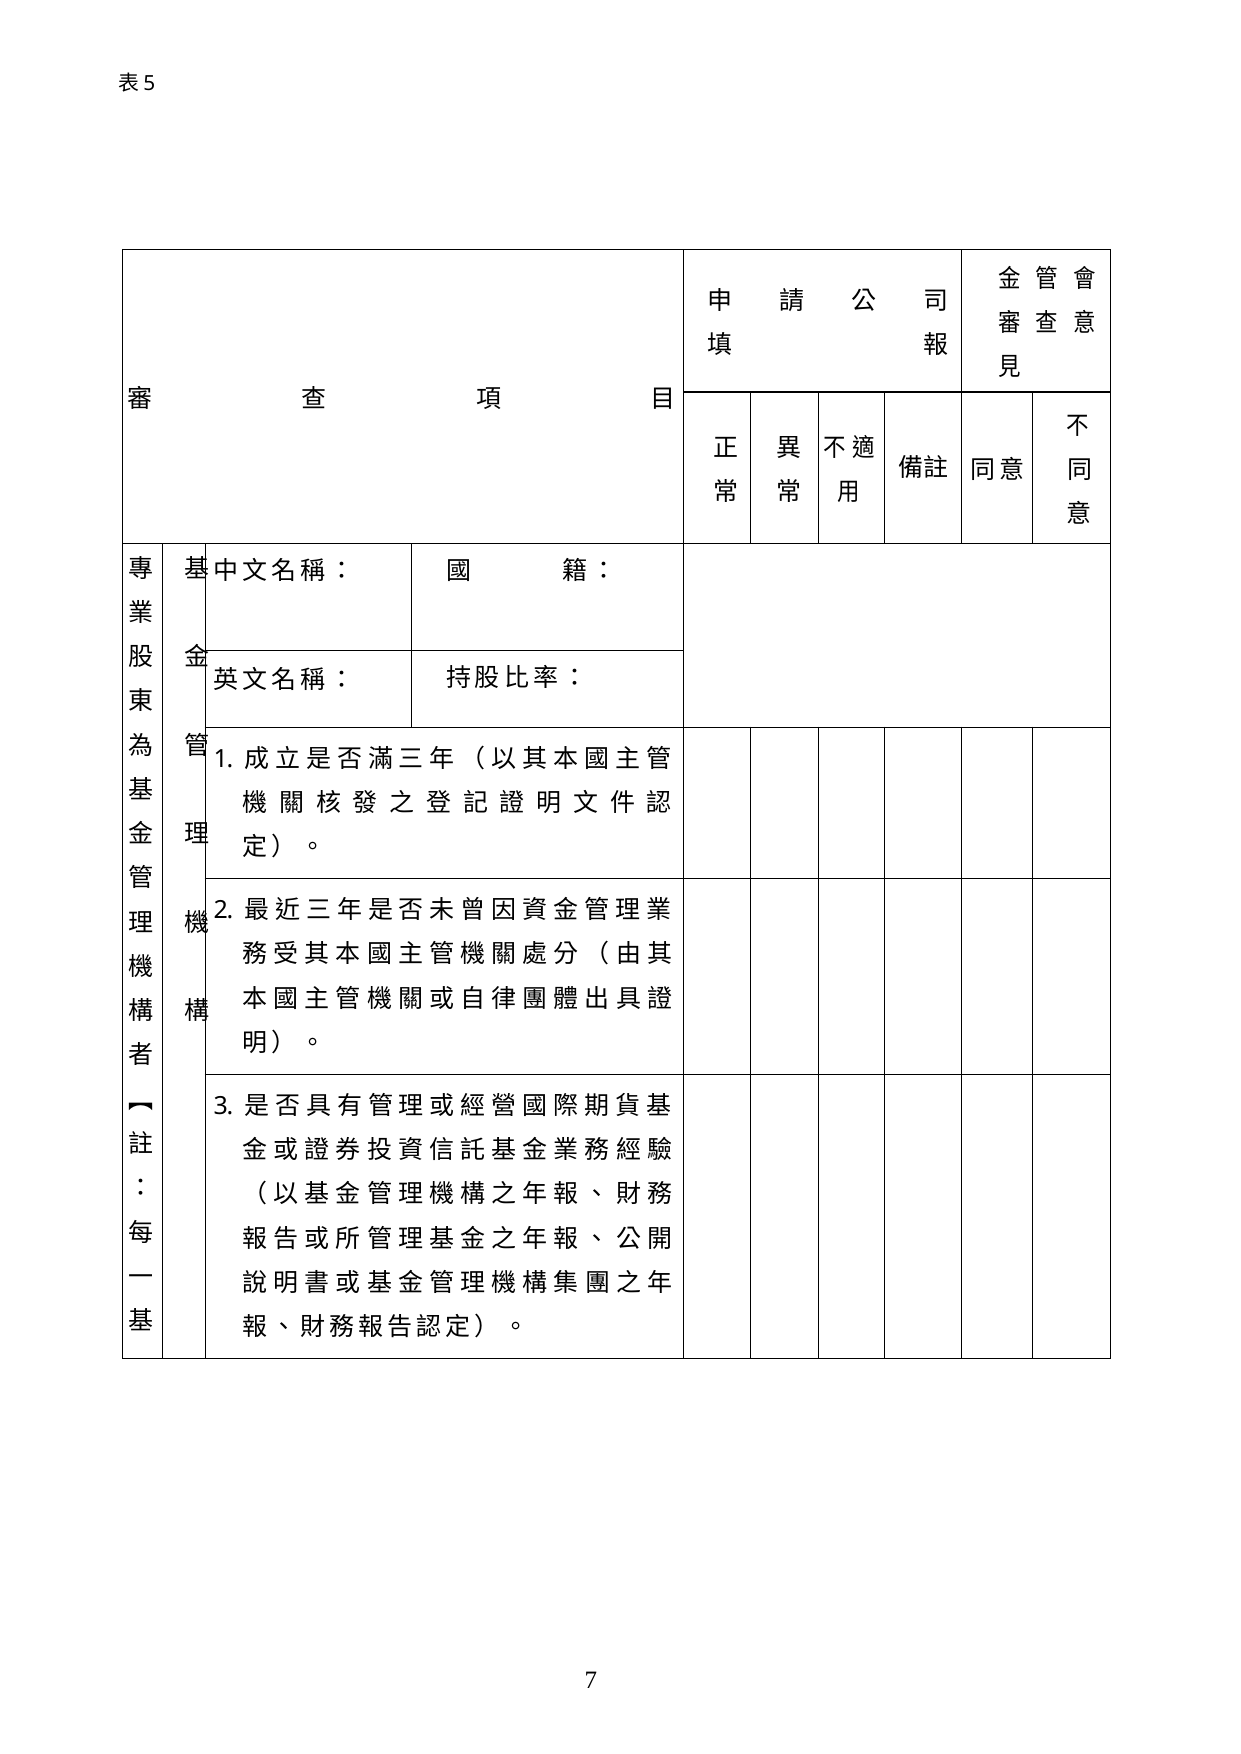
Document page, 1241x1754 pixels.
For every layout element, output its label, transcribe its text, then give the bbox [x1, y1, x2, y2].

table_cell 1.成立是否滿三年（以其本國主管機關核發之登記證明文件認定）。 [206, 728, 683, 878]
table_cell 異常 [751, 393, 818, 543]
table_cell 2.最近三年是否未曾因資金管理業務受其本國主管機關處分（由其本國主管機關或自律團體出具證明）。 [206, 879, 683, 1074]
table_cell 持股比率： [412, 651, 683, 727]
table_cell [885, 728, 961, 878]
table_cell [962, 1075, 1032, 1358]
table_cell [885, 1075, 961, 1358]
table_cell [962, 879, 1032, 1074]
table_cell [885, 879, 961, 1074]
table_cell 備註 [885, 393, 961, 543]
table_cell 國 籍： [412, 544, 683, 650]
table_cell [751, 728, 818, 878]
table_cell [819, 879, 884, 1074]
table_cell 基 金 管 理 機 構 [163, 544, 205, 1358]
table_cell [819, 728, 884, 878]
table_cell [962, 728, 1032, 878]
table_cell [684, 728, 750, 878]
table_cell [684, 879, 750, 1074]
table_cell [1033, 728, 1110, 878]
table_header 審 查 項 目 [123, 250, 683, 543]
table_cell [684, 544, 1110, 727]
table_cell 英文名稱： [206, 651, 411, 727]
table_cell [684, 1075, 750, 1358]
table_cell [1033, 1075, 1110, 1358]
table_cell [819, 1075, 884, 1358]
table_cell [751, 1075, 818, 1358]
table_cell 中文名稱： [206, 544, 411, 650]
table_header 金管會 審查意見 [962, 250, 1110, 391]
table_cell [751, 879, 818, 1074]
table_cell 不同意 [1033, 393, 1110, 543]
table_cell [1033, 879, 1110, 1074]
table_cell 同意 [962, 393, 1032, 543]
table_cell 3.是否具有管理或經營國際期貨基金或證券投資信託基金業務經驗（以基金管理機構之年報、財務報告或所管理基金之年報、公開說明書或基金管理機構集團之年報、財務報告認定）。 [206, 1075, 683, 1358]
table_cell 不適用 [819, 393, 884, 543]
table_cell 專業股東為基金管理機構者 ︻註：每一基 [123, 544, 162, 1358]
table_cell 正常 [684, 393, 750, 543]
table_header 申 請 公 司 填 報 [684, 250, 961, 391]
